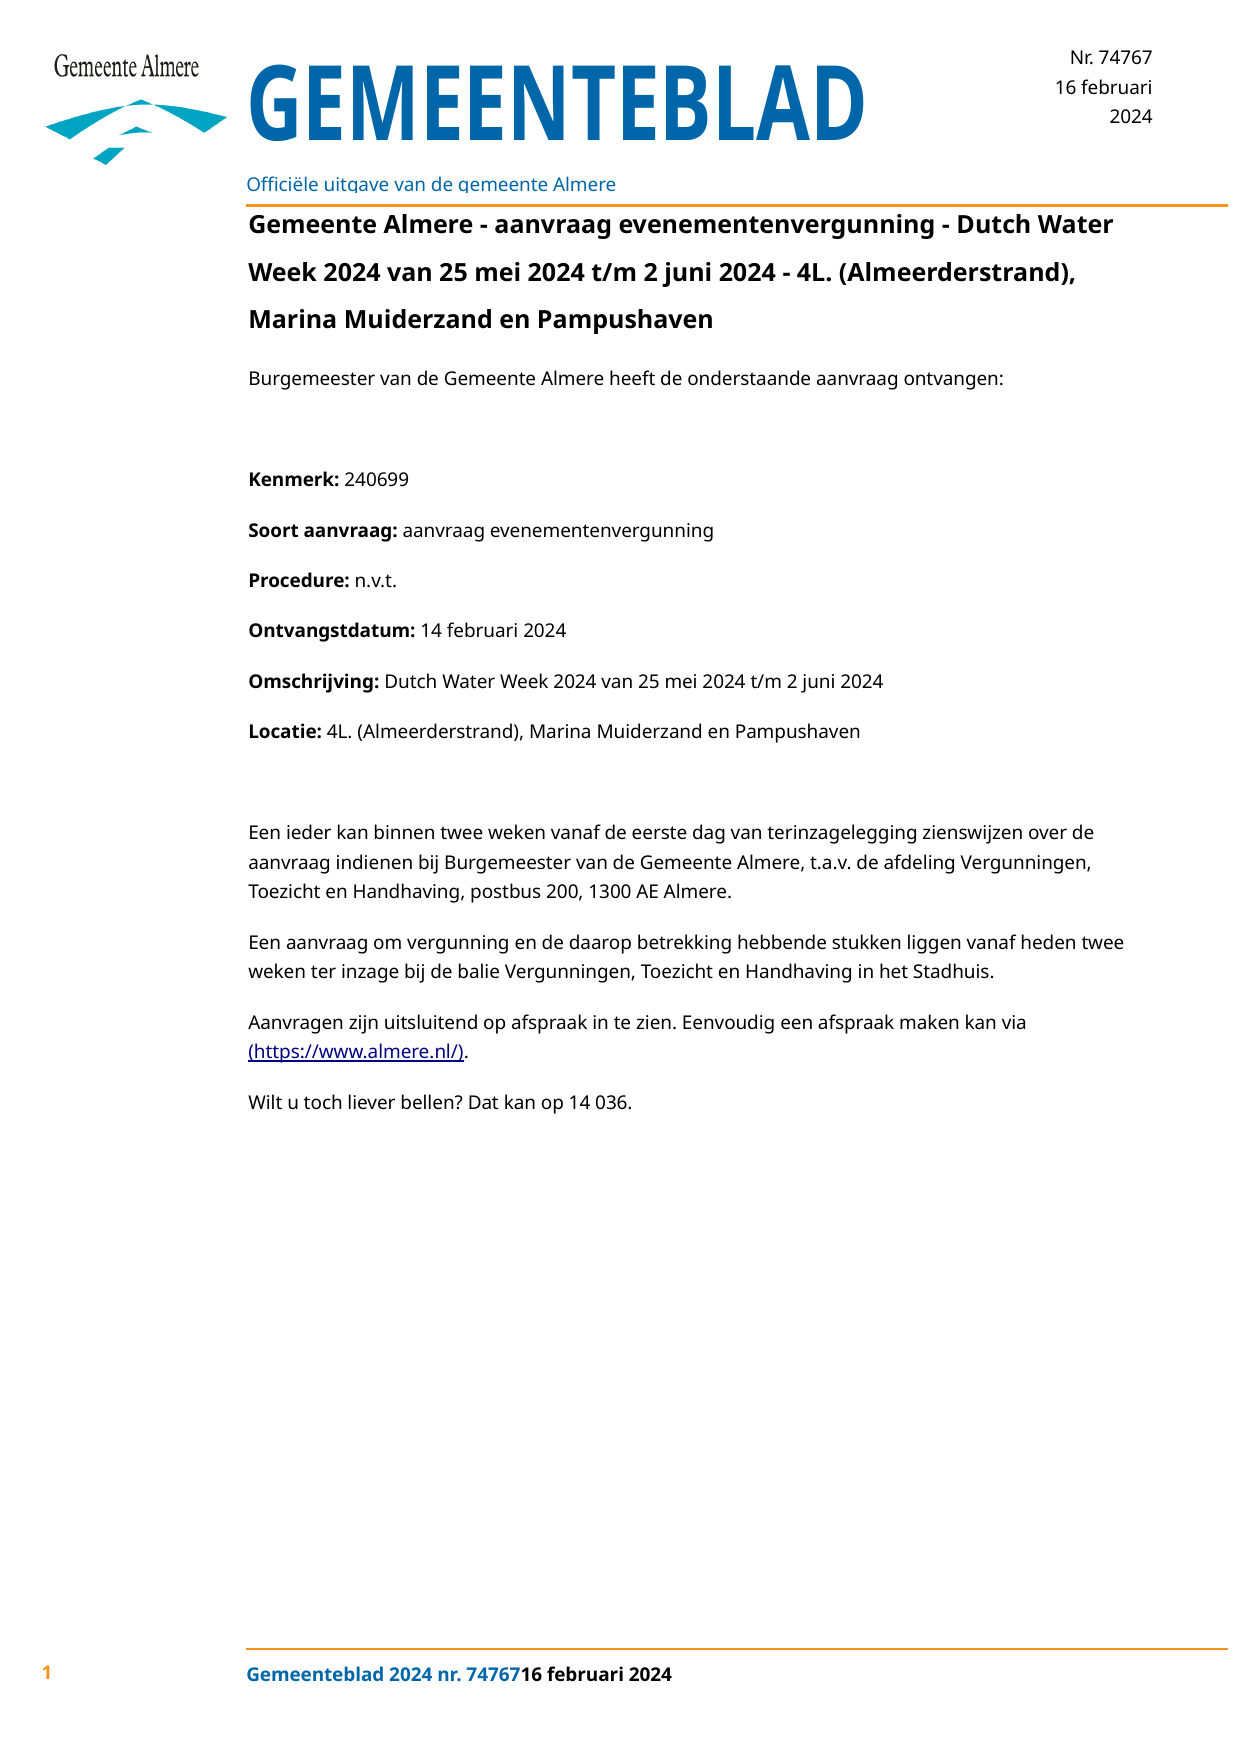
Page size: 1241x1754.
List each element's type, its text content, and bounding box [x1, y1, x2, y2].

picture [41, 47, 231, 172]
text Aanvragen zijn uitsluitend op afspraak in te zien. Eenvoudig een afspraak maken kan via (https://www.almere.nl/). [248, 1009, 1152, 1064]
text Burgemeester van de Gemeente Almere heeft de onderstaande aanvraag ontvangen: [248, 366, 1152, 391]
text Locatie: 4L. (Almeerderstrand), Marina Muiderzand en Pampushaven [248, 718, 1152, 744]
text Procedure: n.v.t. [248, 567, 1152, 593]
text Omschrijving: Dutch Water Week 2024 van 25 mei 2024 t/m 2 juni 2024 [248, 668, 1152, 694]
text Een aanvraag om vergunning en de daarop betrekking hebbende stukken liggen vanaf heden twee weken ter inzage bij de balie Vergunningen, Toezicht en Handhaving in het Stadhuis. [248, 929, 1152, 984]
text Ontvangstdatum: 14 februari 2024 [248, 618, 1152, 643]
text Wilt u toch liever bellen? Dat kan op 14 036. [248, 1089, 1152, 1114]
text Kenmerk: 240699 [248, 466, 1152, 492]
text Een ieder kan binnen twee weken vanaf de eerste dag van terinzagelegging zienswijzen over de aanvraag indienen bij Burgemeester van de Gemeente Almere, t.a.v. de afdeling Vergunningen, Toezicht en Handhaving, postbus 200, 1300 AE Almere. [248, 819, 1152, 904]
text Soort aanvraag: aanvraag evenementenvergunning [248, 517, 1152, 542]
text Gemeente Almere - aanvraag evenementenvergunning - Dutch Water Week 2024 van 25 mei 2024 t/m 2 juni 2024 - 4L. (Almeerderstrand), Marina Muiderzand en Pampushaven [248, 207, 1152, 336]
